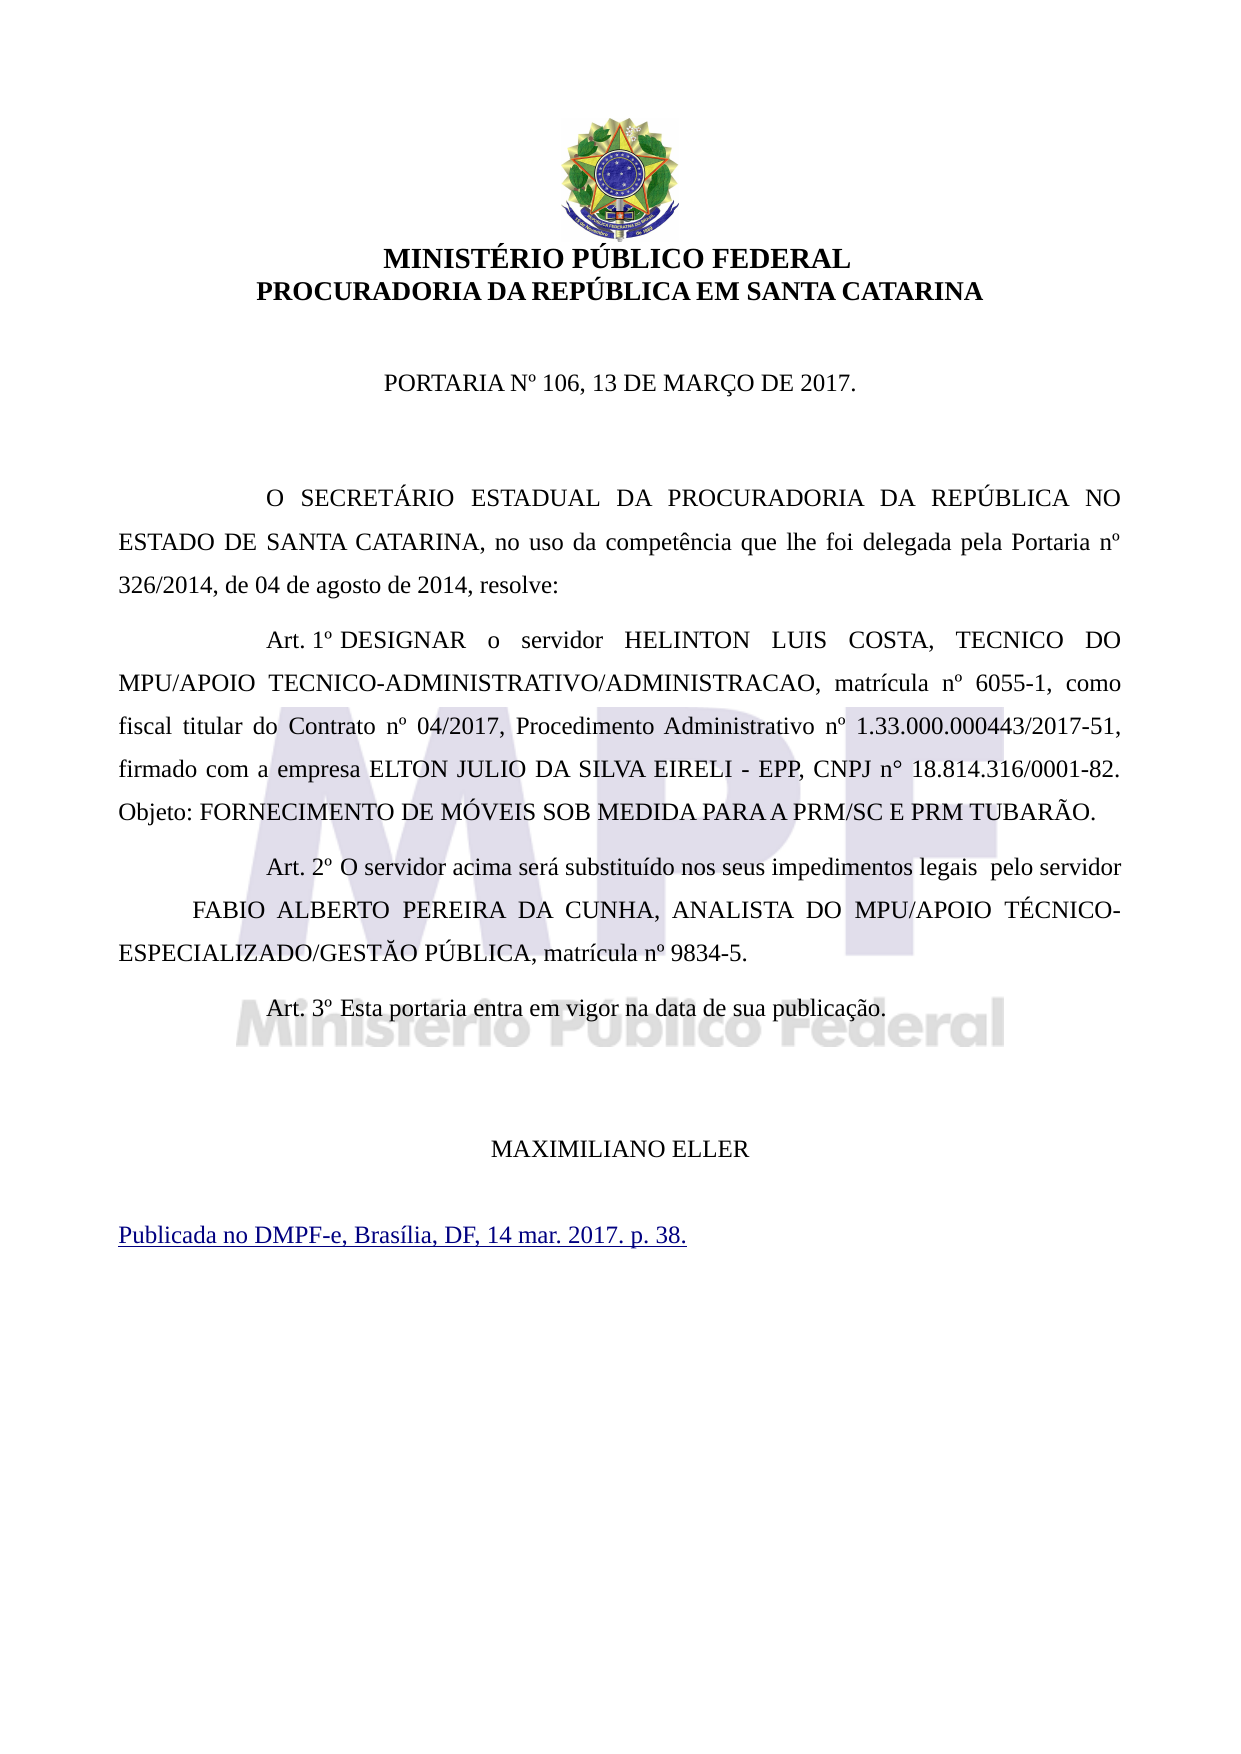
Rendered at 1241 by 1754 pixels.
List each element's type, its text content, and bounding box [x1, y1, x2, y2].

text PROCURADORIA DA REPÚBLICA EM SANTA CATARINA [118, 275, 1122, 306]
text O SECRETÁRIO ESTADUAL DA PROCURADORIA DA REPÚBLICA NO ESTADO DE SANTA CATARINA, no uso da competência que lhe foi delegada pela Portaria nº 326/2014, de 04 de agosto de 2014, resolve: [118, 483, 1122, 598]
text Publicada no DMPF-e, Brasília, DF, 14 mar. 2017. p. 38. [118, 1221, 1122, 1249]
text MINISTÉRIO PÚBLICO FEDERAL [118, 176, 1122, 275]
text Art. 1º DESIGNAR o servidor HELINTON LUIS COSTA, TECNICO DO MPU/APOIO TECNICO-ADMINISTRATIVO/ADMINISTRACAO, matrícula nº 6055-1, como fiscal titular do Contrato nº 04/2017, Procedimento Administrativo nº 1.33.000.000443/2017-51, firmado com a empresa ELTON JULIO DA SILVA EIRELI - EPP, CNPJ n° 18.814.316/0001-82. Objeto: FORNECIMENTO DE MÓVEIS SOB MEDIDA PARA A PRM/SC E PRM TUBARÃO. [118, 625, 1122, 826]
text PORTARIA Nº 106, 13 DE MARÇO DE 2017. [118, 368, 1122, 397]
picture [236, 967, 1004, 993]
picture [236, 826, 1004, 852]
text Art. 3º Esta portaria entra em vigor na data de sua publicação. [118, 993, 1122, 1022]
text Art. 2º O servidor acima será substituído nos seus impedimentos legais pelo servidor FABIO ALBERTO PEREIRA DA CUNHA, ANALISTA DO MPU/APOIO TÉCNICO-ESPECIALIZADO/GESTĂO PÚBLICA, matrícula nº 9834-5. [118, 852, 1122, 967]
picture [236, 1022, 1004, 1047]
text MAXIMILIANO ELLER [118, 1134, 1122, 1163]
